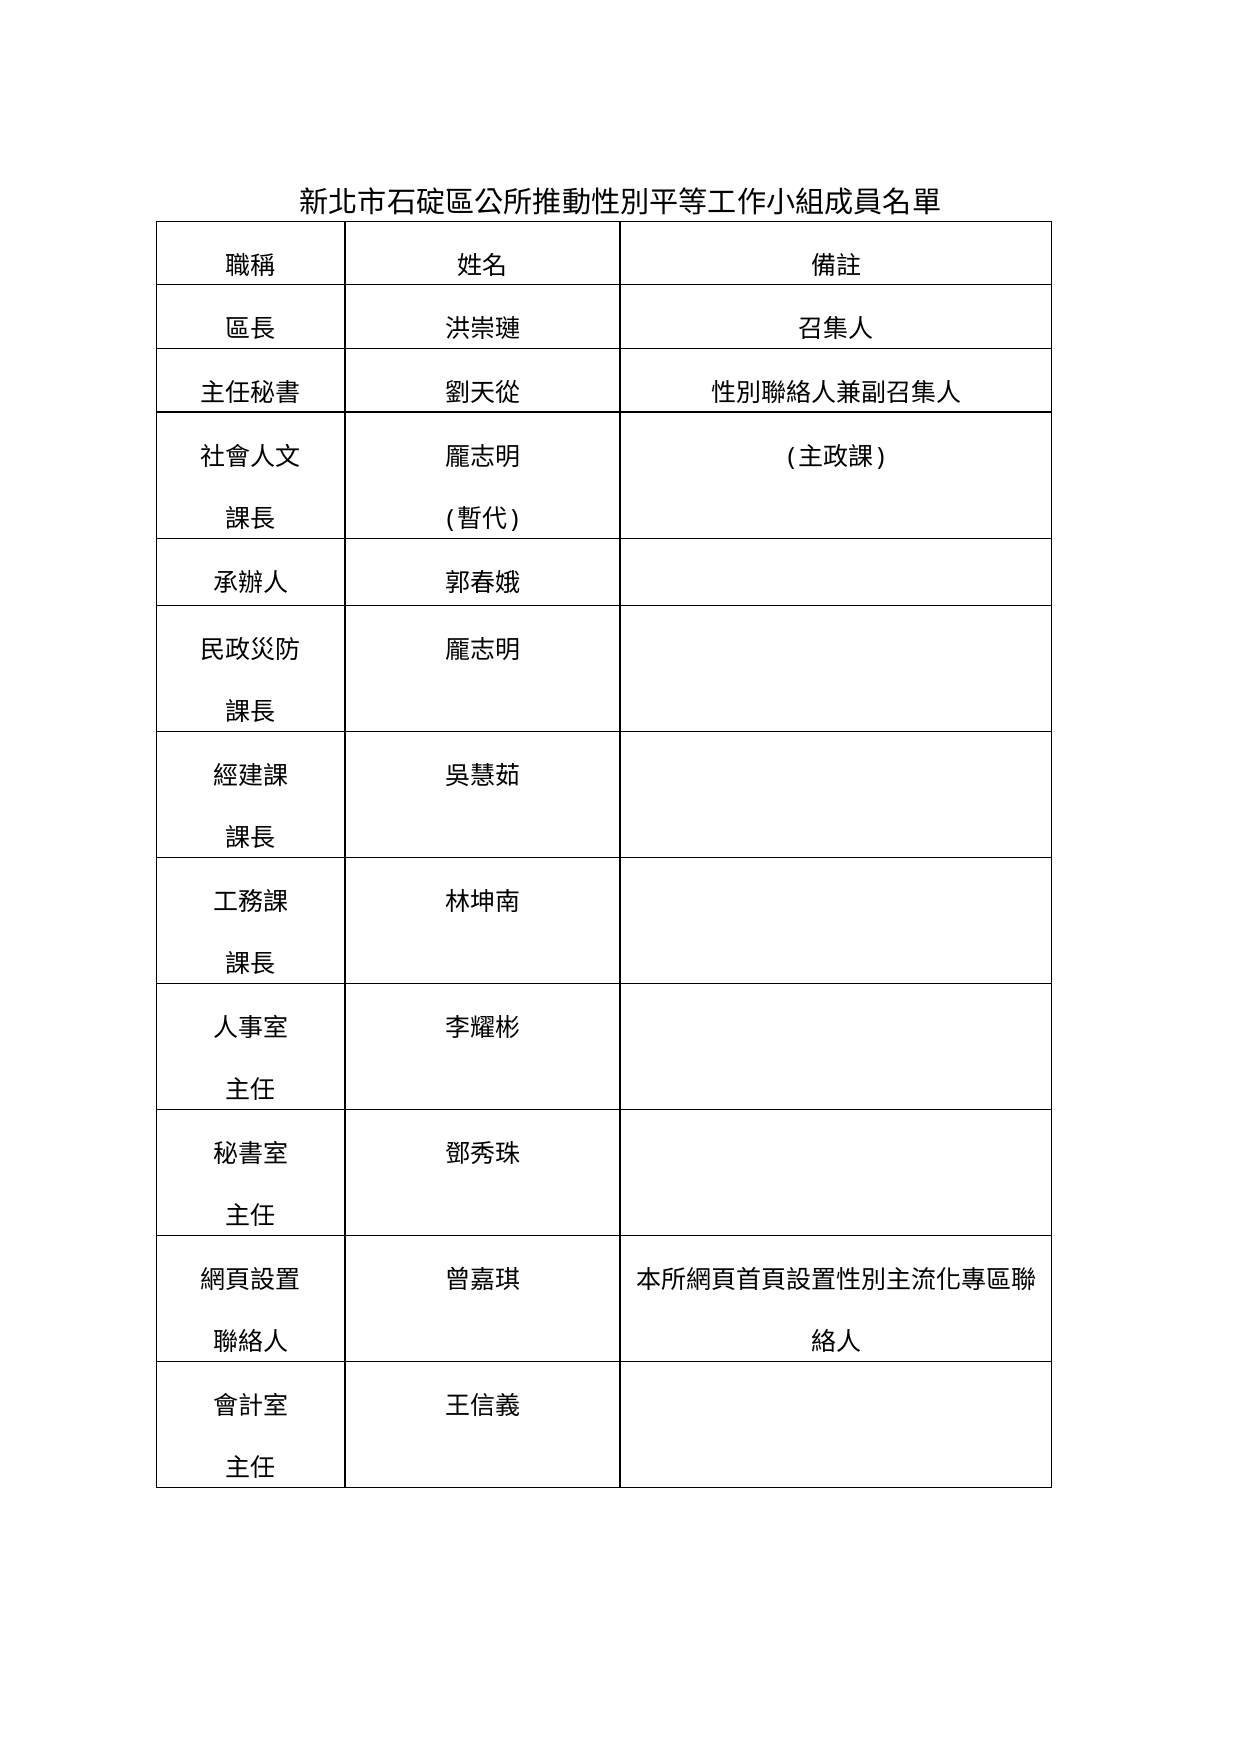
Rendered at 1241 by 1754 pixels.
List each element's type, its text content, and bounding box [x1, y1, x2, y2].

table_cell 區長 [157, 285, 344, 348]
table_cell 龎志明 (暫代) [346, 413, 619, 537]
text 新北市石碇區公所推動性別平等工作小組成員名單 [187, 158, 1053, 221]
table_cell 性別聯絡人兼副召集人 [621, 349, 1051, 411]
table_cell 林坤南 [346, 858, 619, 983]
table_cell 本所網頁首頁設置性別主流化專區聯絡人 [621, 1236, 1051, 1361]
table_cell 網頁設置 聯絡人 [157, 1236, 344, 1361]
table_cell 秘書室 主任 [157, 1110, 344, 1235]
table_cell 李耀彬 [346, 984, 619, 1109]
table_cell [621, 1362, 1051, 1487]
table_cell 承辦人 [157, 539, 344, 604]
table_cell [621, 732, 1051, 857]
table_cell [621, 984, 1051, 1109]
table_cell 吳慧茹 [346, 732, 619, 857]
table_cell 經建課 課長 [157, 732, 344, 857]
table_cell 劉天從 [346, 349, 619, 411]
table_cell 鄧秀珠 [346, 1110, 619, 1235]
table_header 職稱 [157, 222, 344, 284]
table_cell 召集人 [621, 285, 1051, 348]
table_cell 洪崇璉 [346, 285, 619, 348]
table_cell [621, 858, 1051, 983]
table_cell [621, 1110, 1051, 1235]
table_cell 郭春娥 [346, 539, 619, 604]
table_cell 會計室 主任 [157, 1362, 344, 1487]
table_cell [621, 606, 1051, 731]
table_cell 主任秘書 [157, 349, 344, 411]
table_cell 龎志明 [346, 606, 619, 731]
table_cell 社會人文 課長 [157, 413, 344, 537]
table_cell 王信義 [346, 1362, 619, 1487]
table_cell 曾嘉琪 [346, 1236, 619, 1361]
table_cell 民政災防 課長 [157, 606, 344, 731]
table_header 姓名 [346, 222, 619, 284]
table_cell (主政課) [621, 413, 1051, 537]
table_cell 人事室 主任 [157, 984, 344, 1109]
table_header 備註 [621, 222, 1051, 284]
table_cell 工務課 課長 [157, 858, 344, 983]
table_cell [621, 539, 1051, 604]
